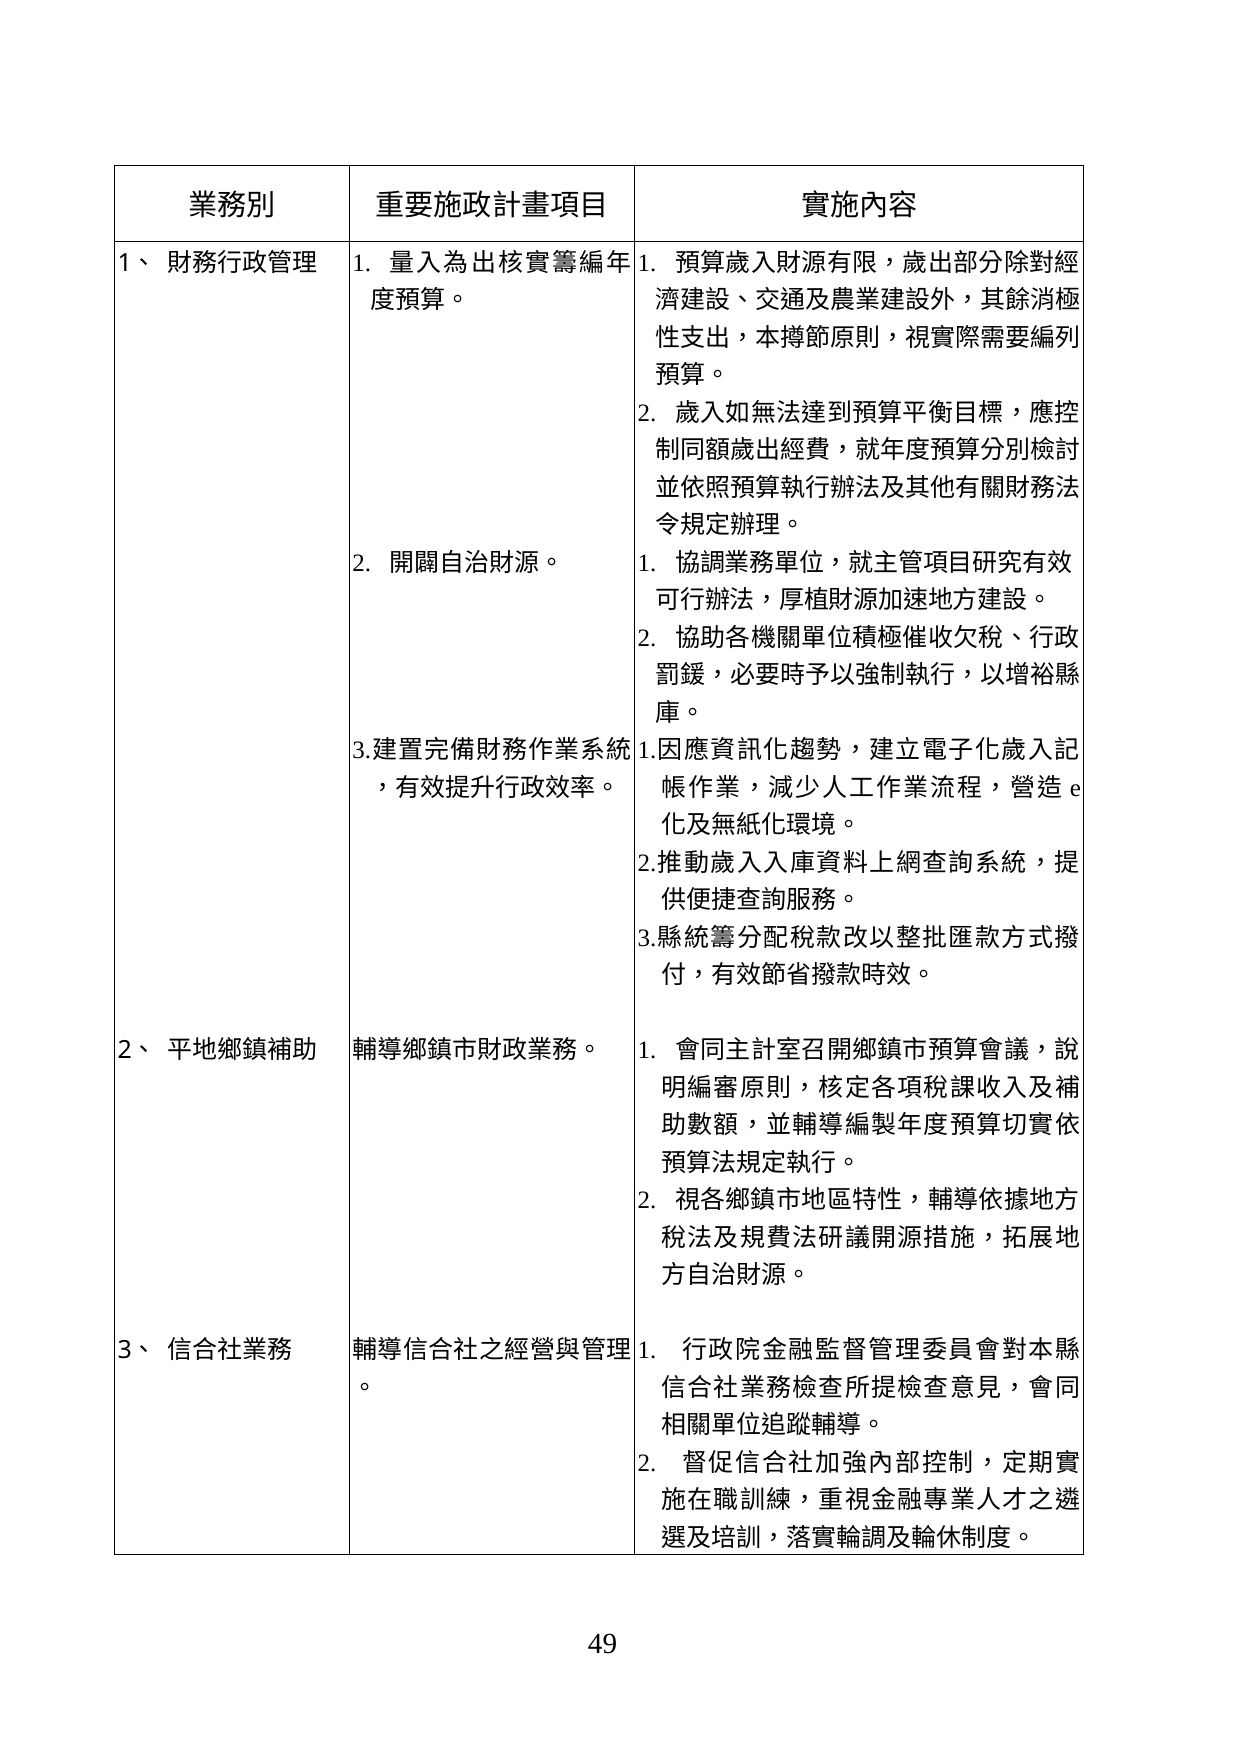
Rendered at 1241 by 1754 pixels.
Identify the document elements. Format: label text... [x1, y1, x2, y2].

table_cell 財務行政管理 平地鄉鎮補助 信合社業務 公用縣有房地業務 非公用縣有房地業務 菸酒管理 集中支付 [115, 242, 349, 1554]
table_cell 預算歲入財源有限，歲出部分除對經濟建設、交通及農業建設外，其餘消極性支出，本撙節原則，視實際需要編列預算。 歲入如無法達到預算平衡目標，應控制同額歲出經費，就年度預算分別檢討並依照預算執行辦法及其他有關財務法令規定辦理。 協調業務單位，就主管項目研究有效可行辦法，厚植財源加速地方建設。 協助各機關單位積極催收欠稅、行政罰鍰，必要時予以強制執行，以增裕縣庫。 1.因應資訊化趨勢，建立電子化歲入記帳作業，減少人工作業流程，營造e化及無紙化環境。 2.推動歲入入庫資料上網查詢系統，提供便捷查詢服務。 3.縣統籌分配稅款改以整批匯款方式撥付，有效節省撥款時效。 會同主計室召開鄉鎮市預算會議，說明編審原則，核定各項稅課收入及補助數額，並輔導編製年度預算切實依預算法規定執行。 視各鄉鎮市地區特性，輔導依據地方稅法及規費法研議開源措施，拓展地方自治財源。 行政院金融監督管理委員會對本縣信合社業務檢查所提檢查意見，會同相關單位追蹤輔導。 督促信合社加強內部控制，定期實施在職訓練，重視金融專業人才之遴選及培訓，落實輪調及輪休制度。 督促信合社審慎檢討授信政策，加強貸放前徵信及落實貸放後之管理，對於逾放比率偏高者，會同相關單位組成專案輔導小組，不定期召開輔導會議，督促積極清理逾期放款。 督促信合社依規定提足各項準備金及公積金，強化資本以健全財務結構。 召開信合社業務研討會，充實管理階層之知識及專業能力，以提升其經營績效。 督促信合社法定會議之召開，配合業務需要，依規定程序修訂業務規章。 督促信合社理、監事、社員代表任期屆滿單位，依規定程序完成改選事宜。 督促信合社配合財務會計準則公報第34號「金融商品之會計處理準則」規劃辦理，落實執行以增加金融商品之財務報表透明度，加強與國際接軌。 邀請土地管理專家學者或有實務經驗者，對本縣各鄉、鎮、市公所及機關、學校財產管理人員開辦有關公有財產管理研習。 抽檢本縣各機關及學校之財產管理情形。 研訂「縣有被占用及閒置房地清理處理方案」，掌控各單位經管縣有房地被占用及閒置情形，並管制清理進度、督促確實積極處理，以解決縣有財產被占用及低度利用問題。 配合內政部「加強地方公有土地清理計畫」，分94及95年度全面清查縣有土地，並將清查後正確產籍資料建置於財產管理系統。 開發一套結合本府財產管理系統之地理資訊系統，透過個人電腦工作站及數位相機、掃瞄器等設備整合影像掃瞄、調閱資訊系統、地理資訊系統及網際網路，使能有效了解非公用土地位置及目前使用狀況。 非公用財產類之不動產於民國35年12月31日以前已供建築、居住使用至今者，其直接使用人為上述日期以前之原始使用人或其合法繼承人者，得於民國104年1月13日前，檢具有關證明文件向本府申請讓售。 由環保、衛生、建設、新聞、警察及相關單位組成查緝小組，執行私劣菸酒查緝取締。對涉嫌違法者之處理，刑罰案件移送檢察機關偵辦，行政罰案件由行為地方主管機關為處罰機關。 2.定期或不定期實施菸酒製造業、進口業、販賣業及未變性酒精業者稽查，並設置檢舉專線電話，受理檢舉業務。 本縣各機關學校一切經費及其他款項之支付，除合於縣庫事務處理自治條例第6條、第8條及第15條之規定得自行保管依法支付或專戶存款外，均依照彰化縣縣庫集中支付作業程序之規定統一由支付課辦理支付。 [635, 242, 1083, 1554]
table_header 業務別 [115, 166, 349, 241]
table_header 重要施政計畫項目 [350, 166, 634, 241]
table_header 實施內容 [635, 166, 1083, 241]
table_cell 量入為出核實籌編年度預算。 開闢自治財源。 3.建置完備財務作業系統，有效提升行政效率。 輔導鄉鎮市財政業務。 輔導信合社之經營與管理。 公有財產管理研習。 縣有財產管理檢核。 處理被占用及閒置房地。 縣有土地清查計畫。 建立GIS系統。 辦理依第一次土地公告現值讓售縣有非公用不動產。 加強私劣菸酒查緝業務。 庫款集中支付調度。 [350, 242, 634, 1554]
